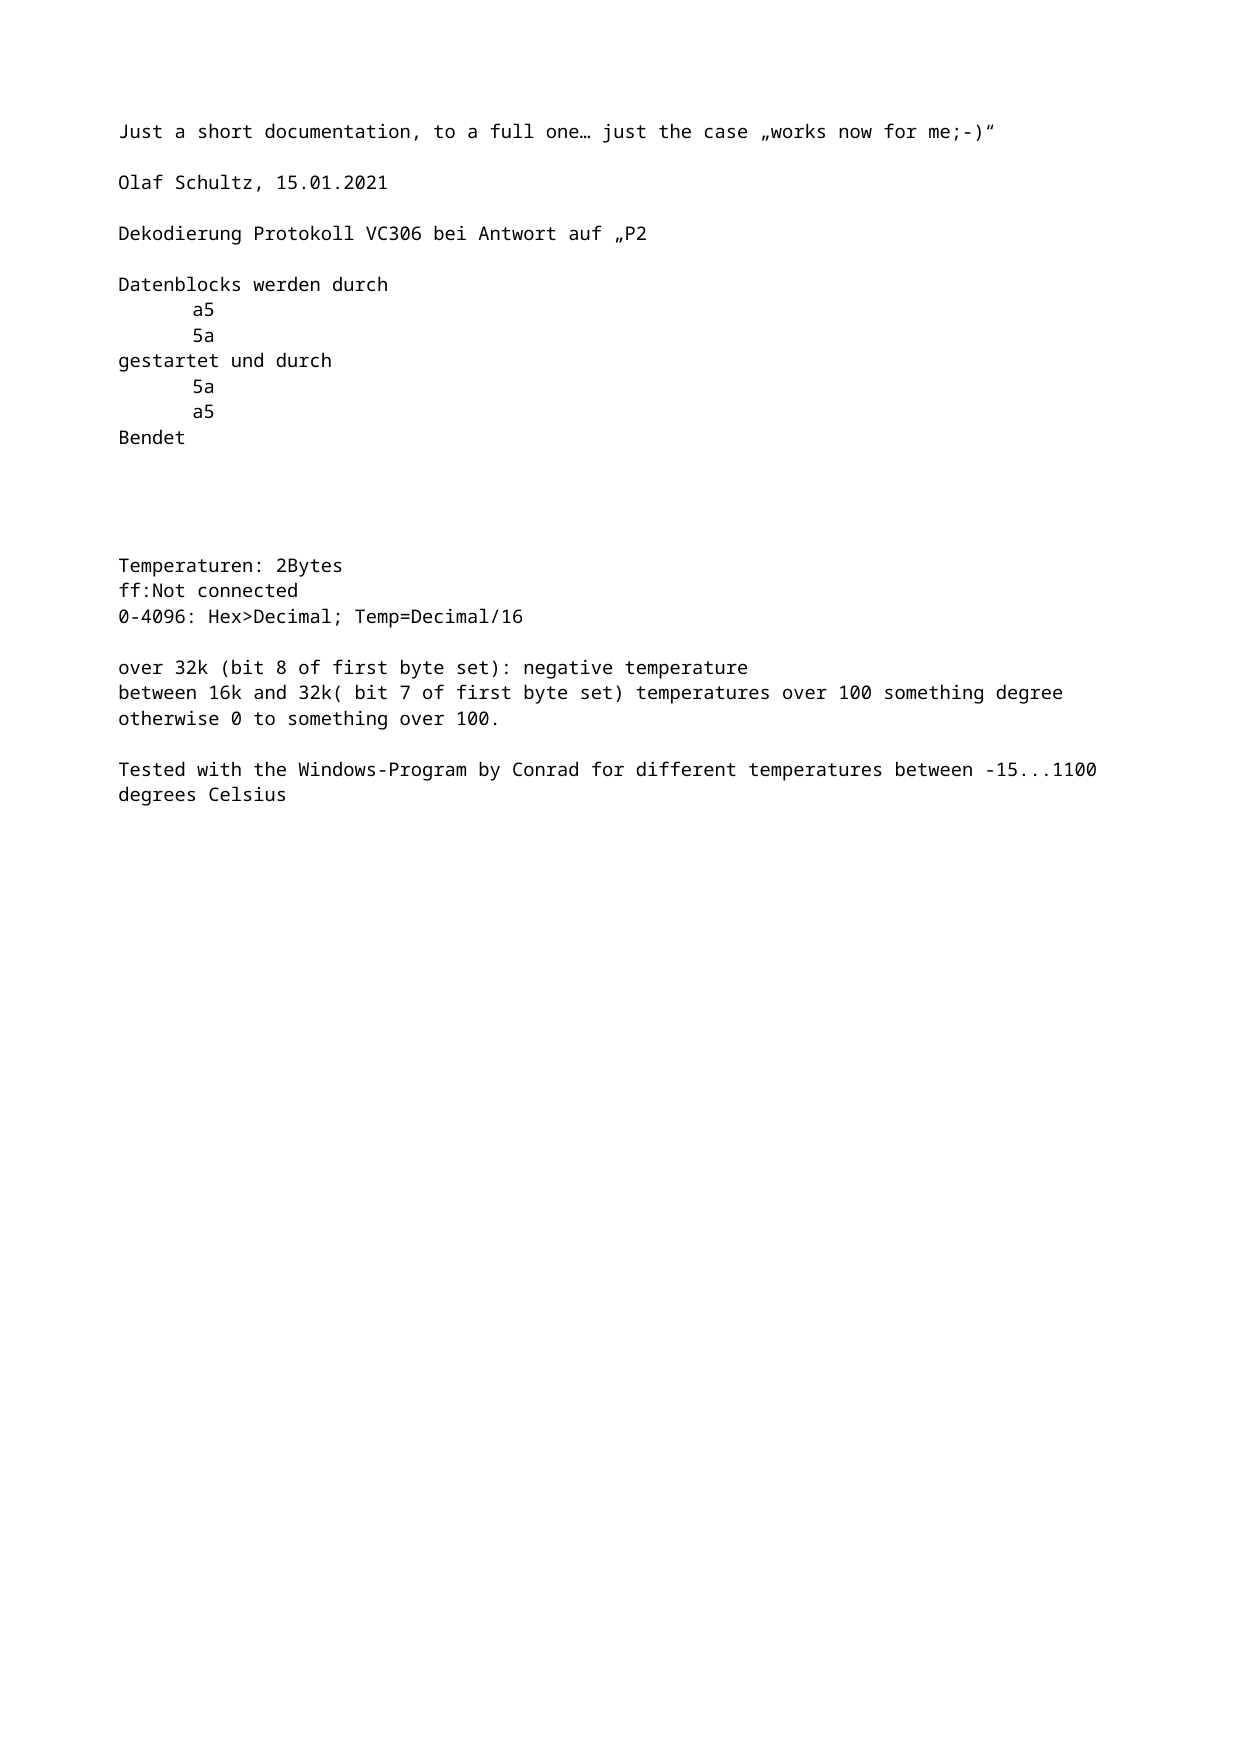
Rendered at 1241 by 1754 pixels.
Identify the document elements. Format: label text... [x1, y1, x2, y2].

text a5 [118, 399, 1122, 424]
text gestartet und durch [118, 348, 1122, 373]
text 0-4096: Hex>Decimal; Temp=Decimal/16 [118, 603, 1122, 628]
text ff:Not connected [118, 577, 1122, 603]
text a5 [118, 297, 1122, 322]
text otherwise 0 to something over 100. [118, 705, 1122, 731]
text between 16k and 32k( bit 7 of first byte set) temperatures over 100 something degree [118, 679, 1122, 705]
text 5a [118, 373, 1122, 399]
text Olaf Schultz, 15.01.2021 [118, 169, 1122, 195]
text Tested with the Windows-Program by Conrad for different temperatures between -15...1100 degrees Celsius [118, 756, 1122, 807]
text Temperaturen: 2Bytes [118, 552, 1122, 577]
text Datenblocks werden durch [118, 271, 1122, 297]
text Dekodierung Protokoll VC306 bei Antwort auf „P2 [118, 220, 1122, 246]
text over 32k (bit 8 of first byte set): negative temperature [118, 654, 1122, 679]
text Bendet [118, 424, 1122, 450]
text 5a [118, 322, 1122, 348]
text Just a short documentation, to a full one… just the case „works now for me;-)“ [118, 118, 1122, 144]
